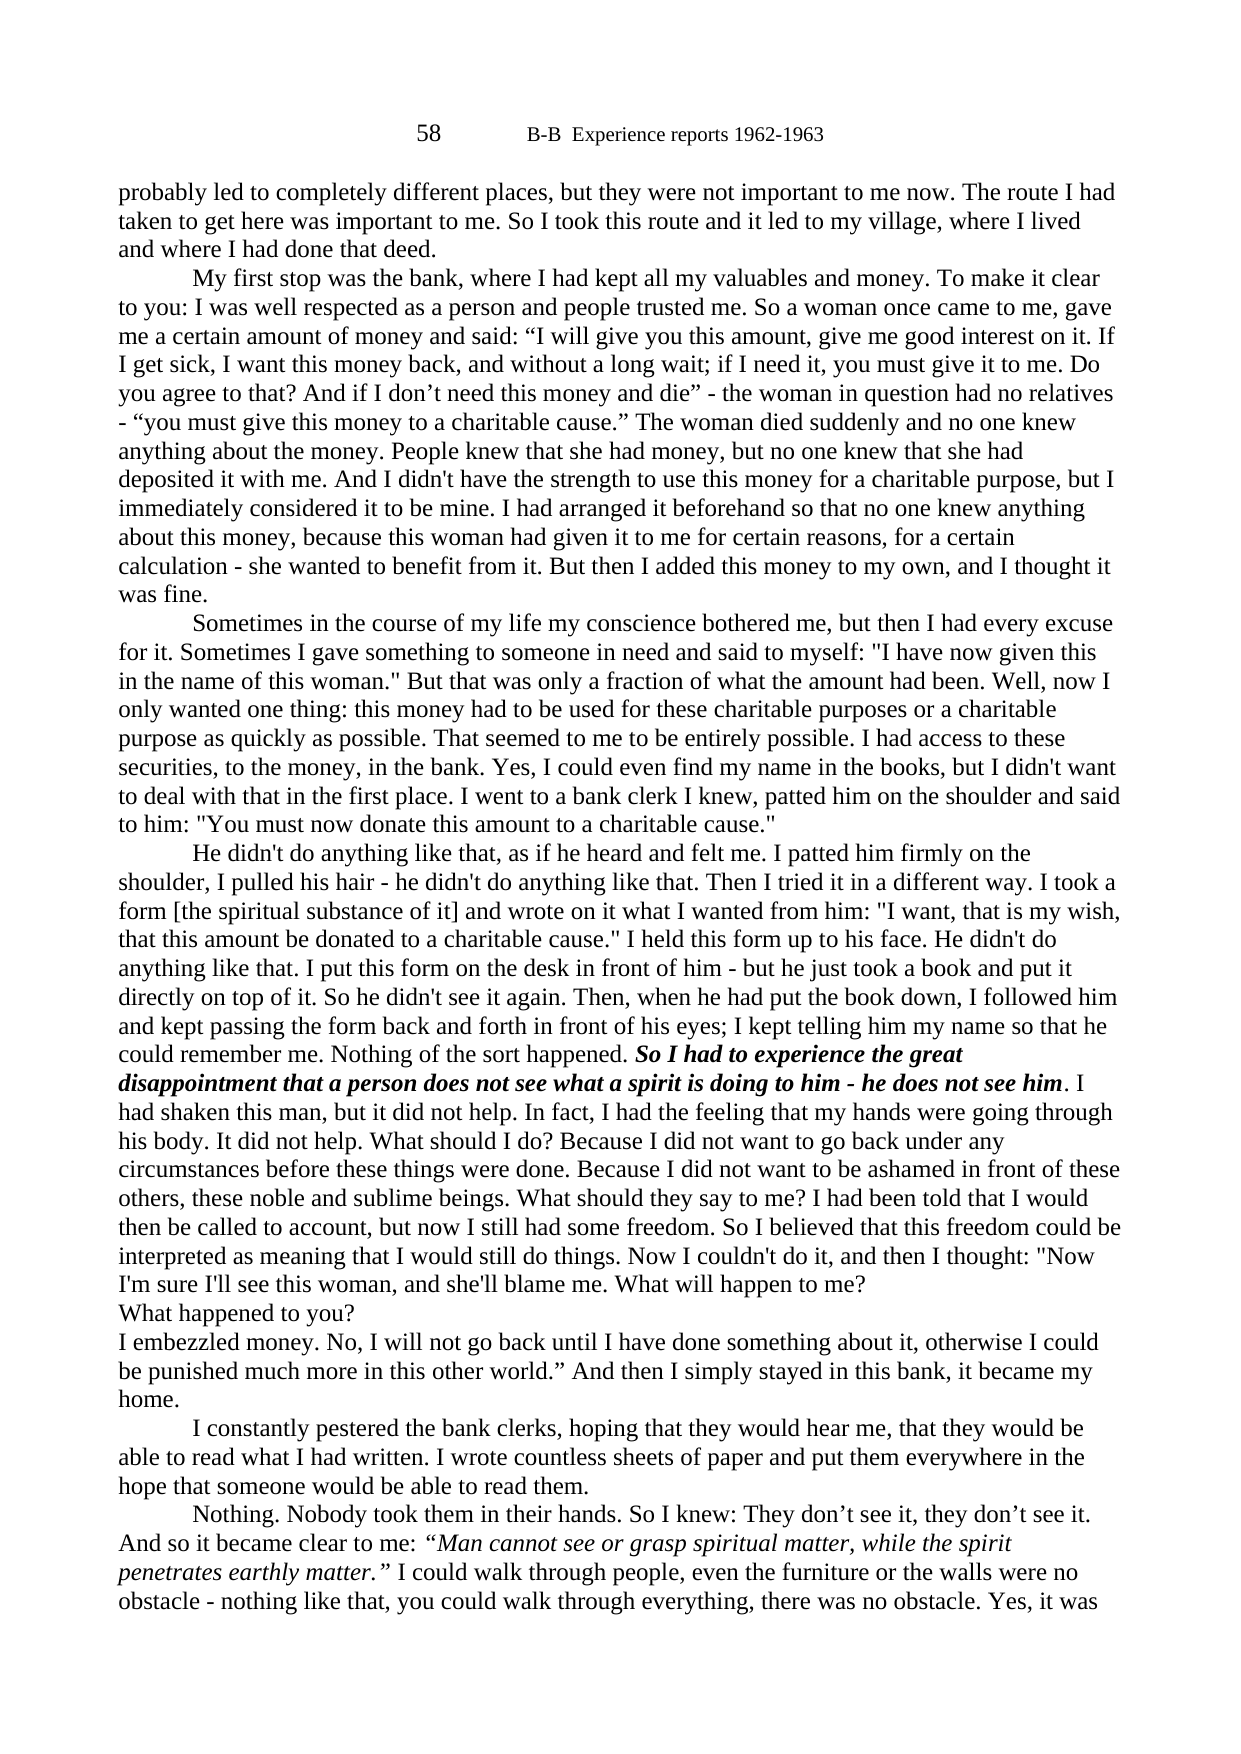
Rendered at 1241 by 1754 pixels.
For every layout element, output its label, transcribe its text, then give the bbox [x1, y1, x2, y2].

text Nothing. Nobody took them in their hands. So I knew: They don’t see it, they don’t see it. And so it became clear to me: “Man cannot see or grasp spiritual matter, while the spirit penetrates earthly matter.” I could walk through people, even the furniture or the walls were no obstacle - nothing like that, you could walk through everything, there was no obstacle. Yes, it was [118, 1499, 1122, 1614]
text My first stop was the bank, where I had kept all my valuables and money. To make it clear to you: I was well respected as a person and people trusted me. So a woman once came to me, gave me a certain amount of money and said: “I will give you this amount, give me good interest on it. If I get sick, I want this money back, and without a long wait; if I need it, you must give it to me. Do you agree to that? And if I don’t need this money and die” - the woman in question had no relatives - “you must give this money to a charitable cause.” The woman died suddenly and no one knew anything about the money. People knew that she had money, but no one knew that she had deposited it with me. And I didn't have the strength to use this money for a charitable purpose, but I immediately considered it to be mine. I had arranged it beforehand so that no one knew anything about this money, because this woman had given it to me for certain reasons, for a certain calculation - she wanted to benefit from it. But then I added this money to my own, and I thought it was fine. [118, 263, 1122, 608]
text I embezzled money. No, I will not go back until I have done something about it, otherwise I could be punished much more in this other world.” And then I simply stayed in this bank, it became my home. [118, 1327, 1122, 1413]
text What happened to you? [118, 1298, 1122, 1327]
text He didn't do anything like that, as if he heard and felt me. I patted him firmly on the shoulder, I pulled his hair - he didn't do anything like that. Then I tried it in a different way. I took a form [the spiritual substance of it] and wrote on it what I wanted from him: "I want, that is my wish, that this amount be donated to a charitable cause." I held this form up to his face. He didn't do anything like that. I put this form on the desk in front of him - but he just took a book and put it directly on top of it. So he didn't see it again. Then, when he had put the book down, I followed him and kept passing the form back and forth in front of his eyes; I kept telling him my name so that he could remember me. Nothing of the sort happened. So I had to experience the great disappointment that a person does not see what a spirit is doing to him - he does not see him. I had shaken this man, but it did not help. In fact, I had the feeling that my hands were going through his body. It did not help. What should I do? Because I did not want to go back under any circumstances before these things were done. Because I did not want to be ashamed in front of these others, these noble and sublime beings. What should they say to me? I had been told that I would then be called to account, but now I still had some freedom. So I believed that this freedom could be interpreted as meaning that I would still do things. Now I couldn't do it, and then I thought: "Now I'm sure I'll see this woman, and she'll blame me. What will happen to me? [118, 838, 1122, 1298]
text probably led to completely different places, but they were not important to me now. The route I had taken to get here was important to me. So I took this route and it led to my village, where I lived and where I had done that deed. [118, 177, 1122, 263]
text I constantly pestered the bank clerks, hoping that they would hear me, that they would be able to read what I had written. I wrote countless sheets of paper and put them everywhere in the hope that someone would be able to read them. [118, 1413, 1122, 1499]
text Sometimes in the course of my life my conscience bothered me, but then I had every excuse for it. Sometimes I gave something to someone in need and said to myself: "I have now given this in the name of this woman." But that was only a fraction of what the amount had been. Well, now I only wanted one thing: this money had to be used for these charitable purposes or a charitable purpose as quickly as possible. That seemed to me to be entirely possible. I had access to these securities, to the money, in the bank. Yes, I could even find my name in the books, but I didn't want to deal with that in the first place. I went to a bank clerk I knew, patted him on the shoulder and said to him: "You must now donate this amount to a charitable cause." [118, 608, 1122, 838]
